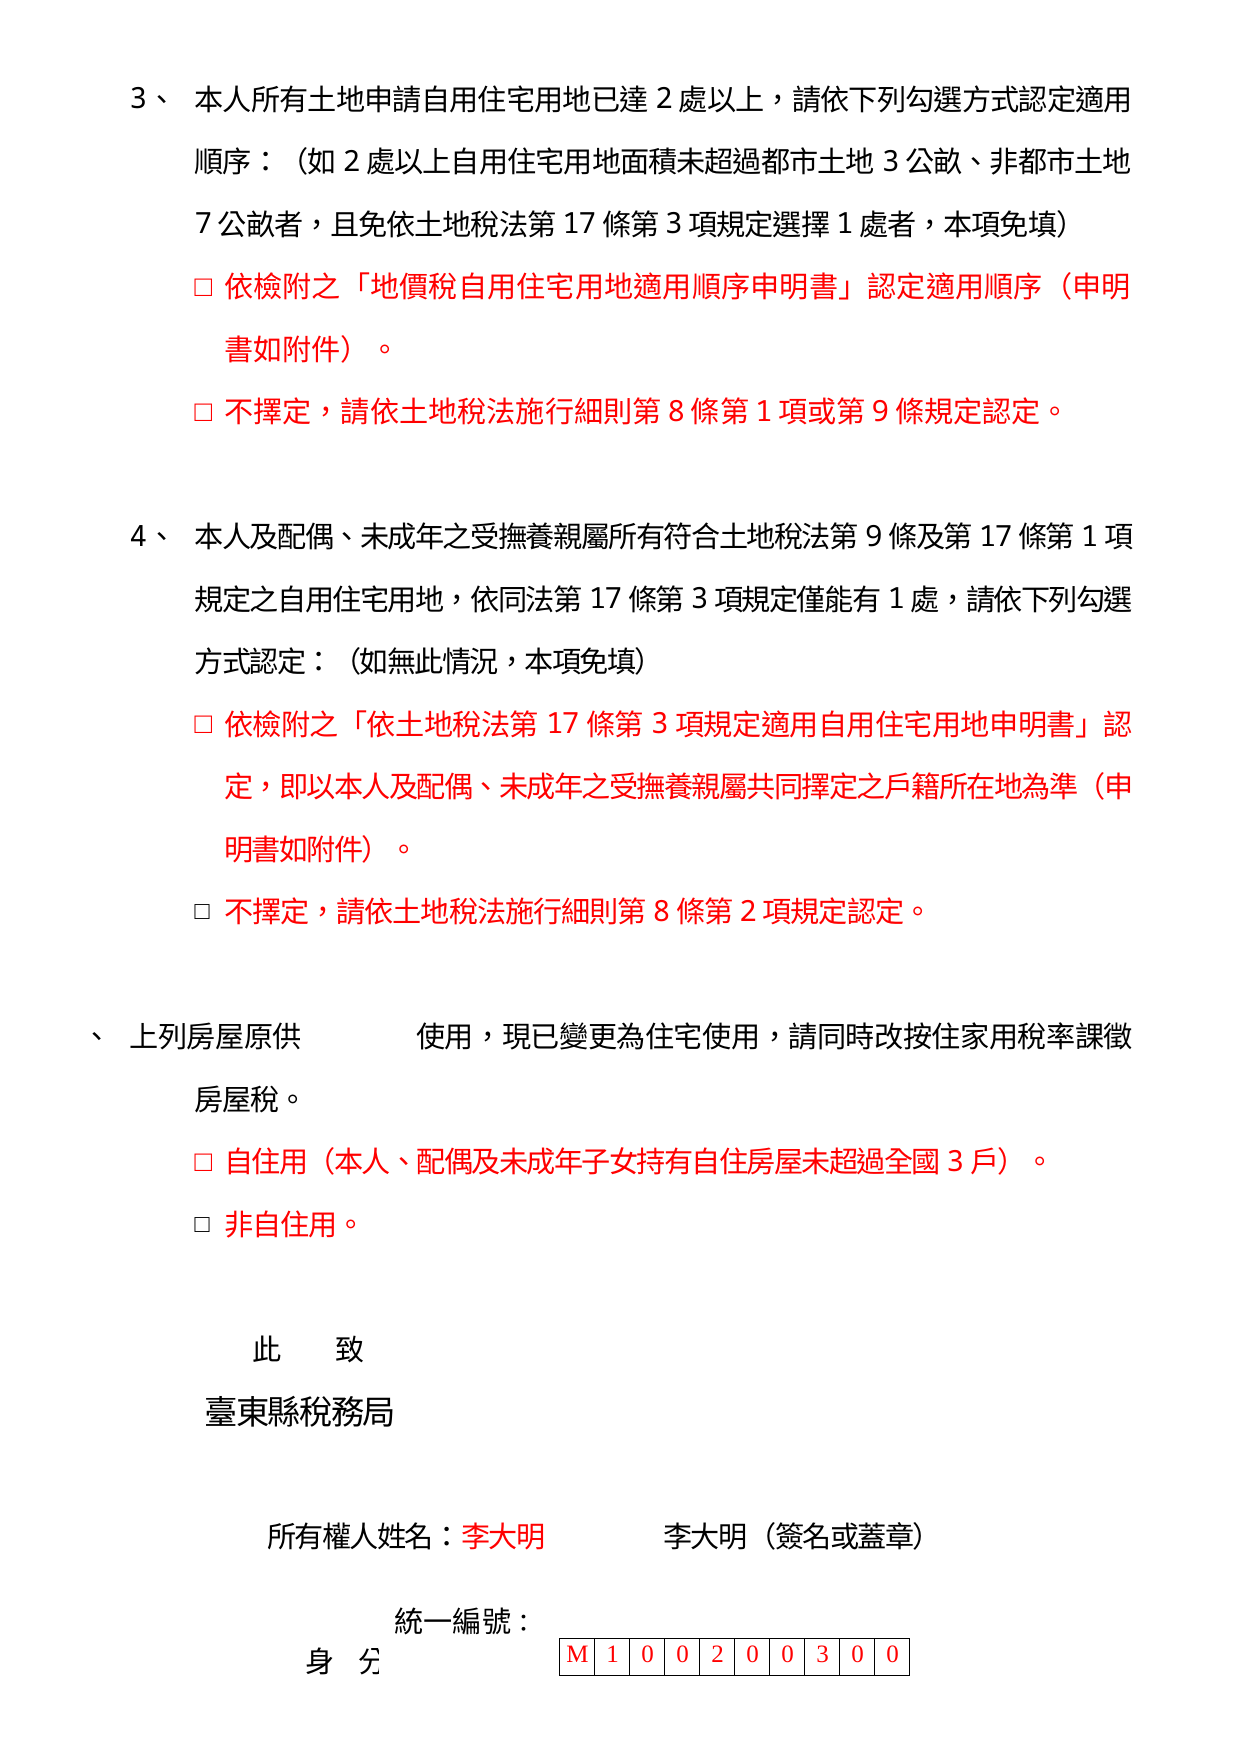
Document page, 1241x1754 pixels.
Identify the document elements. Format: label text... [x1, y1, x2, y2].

table_header 0 [735, 1639, 769, 1674]
table_header 0 [770, 1639, 804, 1674]
table_header 0 [840, 1639, 874, 1674]
table_header 0 [875, 1639, 909, 1674]
table_header 本人所有土地申請自用住宅用地已達2處以上，請依下列勾選方式認定適用順序：（如2處以上自用住宅用地面積未超過都市土地3公畝、非都市土地7公畝者，且免依土地稅法第17條第3項規定選擇1處者，本項免填） 依檢附之「地價稅自用住宅用地適用順序申明書」認定適用順序（申明書如附件）。 不擇定，請依土地稅法施行細則第8條第1項或第9條規定認定。 本人及配偶、未成年之受撫養親屬所有符合土地稅法第9條及第17條第1項規定之自用住宅用地，依同法第17條第3項規定僅能有1處，請依下列勾選方式認定：（如無此情況，本項免填） 依檢附之「依土地稅法第17條第3項規定適用自用住宅用地申明書」認定，即以本人及配偶、未成年之受撫養親屬共同擇定之戶籍所在地為準（申明書如附件）。 不擇定，請依土地稅法施行細則第8條第2項規定認定。 上列房屋原供 使用，現已變更為住宅使用，請同時改按住家用稅率課徵房屋稅。 自住用（本人、配偶及未成年子女持有自住房屋未超過全國3戶）。 非自住用。 此 致 臺東縣稅務局 所有權人姓名：李大明 李大明（簽名或蓋章） 身 分 證 或 營 業 人 聯絡電話：089-222553 手機：0900-020100 居住所地址： 台東 縣（市）台東 鄉（鎮市區）大同 村（里） 2鄰 中華路（街） 段 巷 弄 2 號 樓 室 電子信箱：v100@yahoo.com.tw 申請日期：105 年3 月1 日 ※上開地址為地價稅繳款書送單地址，日後如需變更送單地址，請以電話或書面洽稽徵機關辦理更址。 [118, 56, 1144, 1687]
table_header 0 [630, 1639, 664, 1674]
table_header 0 [665, 1639, 699, 1674]
table_header 2 [700, 1639, 734, 1674]
table_header M [560, 1639, 594, 1674]
table_header 3 [805, 1639, 839, 1674]
table_header 1 [595, 1639, 629, 1674]
